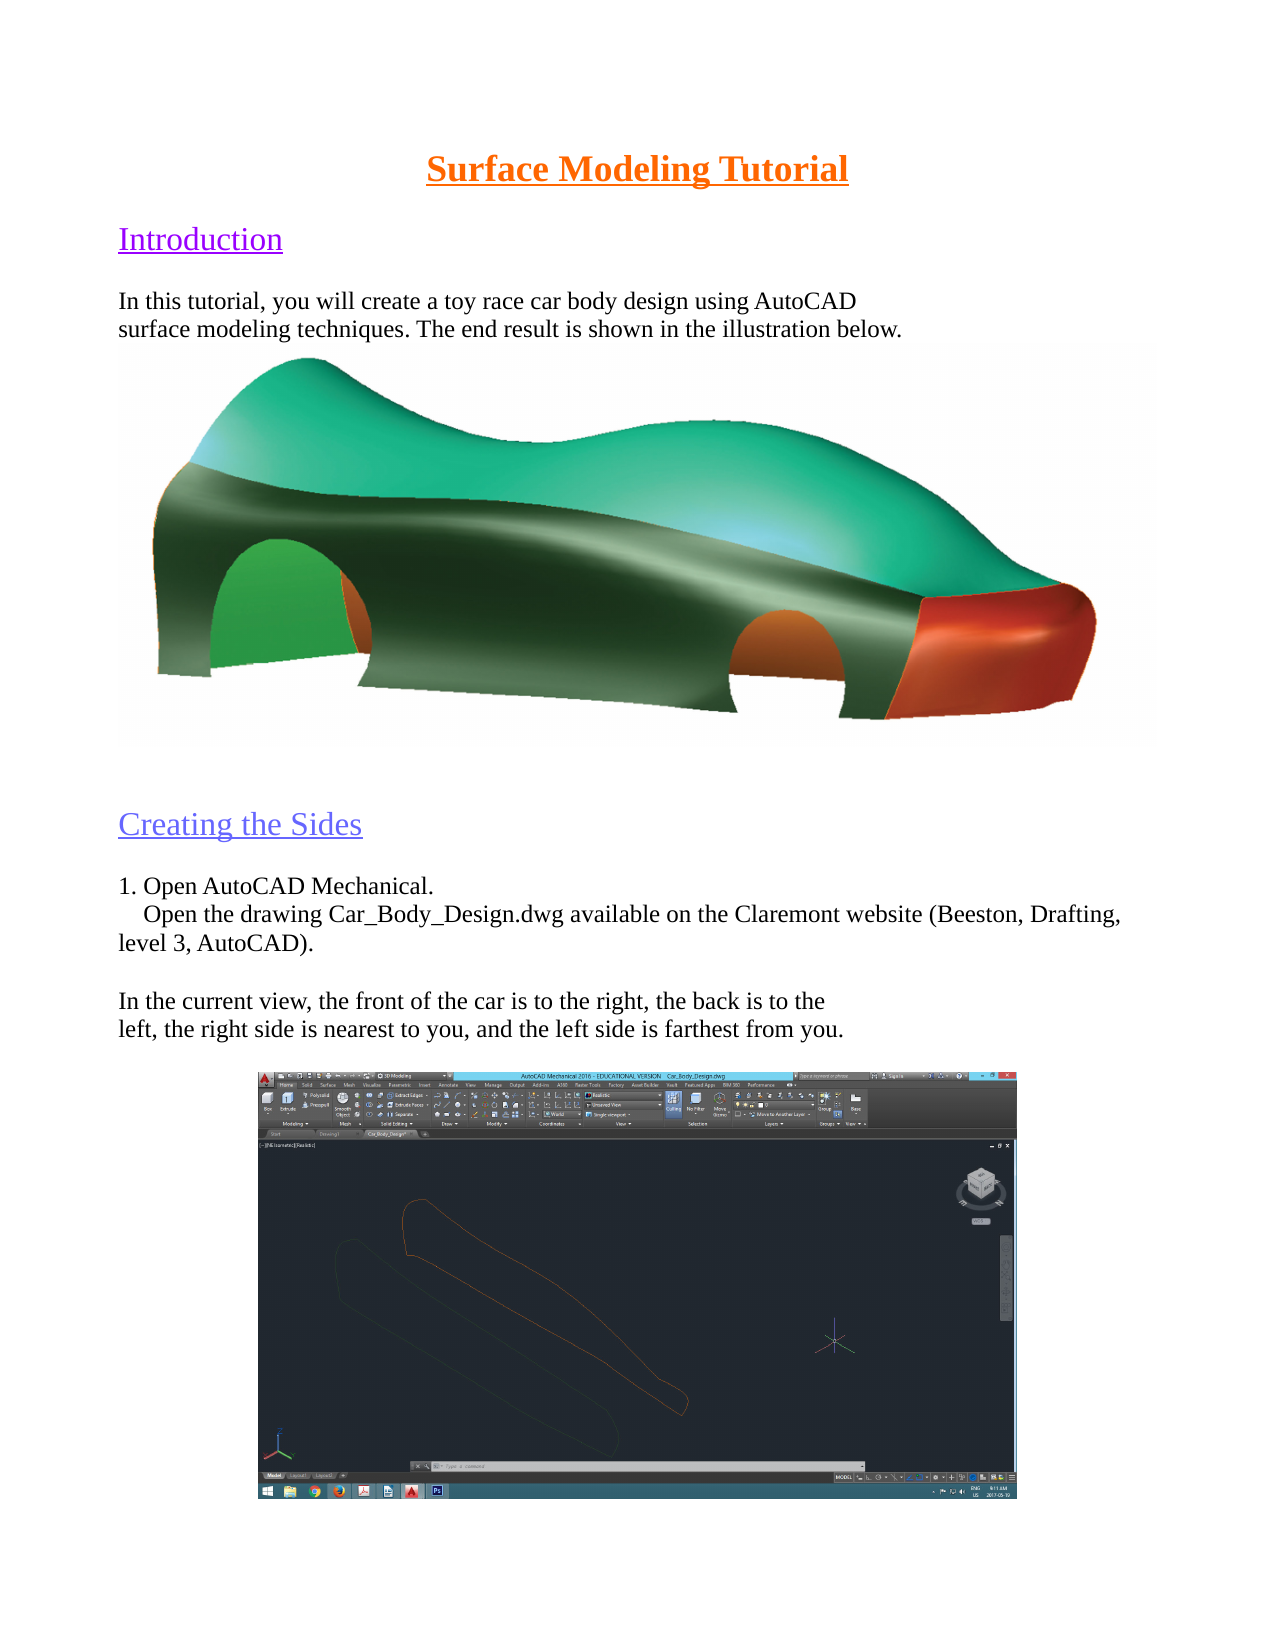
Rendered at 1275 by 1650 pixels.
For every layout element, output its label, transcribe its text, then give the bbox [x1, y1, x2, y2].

text In the current view, the front of the car is to the right, the back is to the [118, 986, 1157, 1014]
picture [258, 1072, 1017, 1499]
picture [118, 343, 1157, 747]
text left, the right side is nearest to you, and the left side is farthest from you. [118, 1014, 1157, 1043]
text Surface Modeling Tutorial [118, 147, 1157, 190]
text In this tutorial, you will create a toy race car body design using AutoCAD [118, 286, 1157, 314]
text Open the drawing Car_Body_Design.dwg available on the Claremont website (Beeston, Drafting, level 3, AutoCAD). [118, 899, 1157, 957]
text Introduction [118, 219, 1157, 257]
text surface modeling techniques. The end result is shown in the illustration below. [118, 314, 1157, 343]
text Creating the Sides [118, 804, 1157, 842]
text 1. Open AutoCAD Mechanical. [118, 871, 1157, 899]
